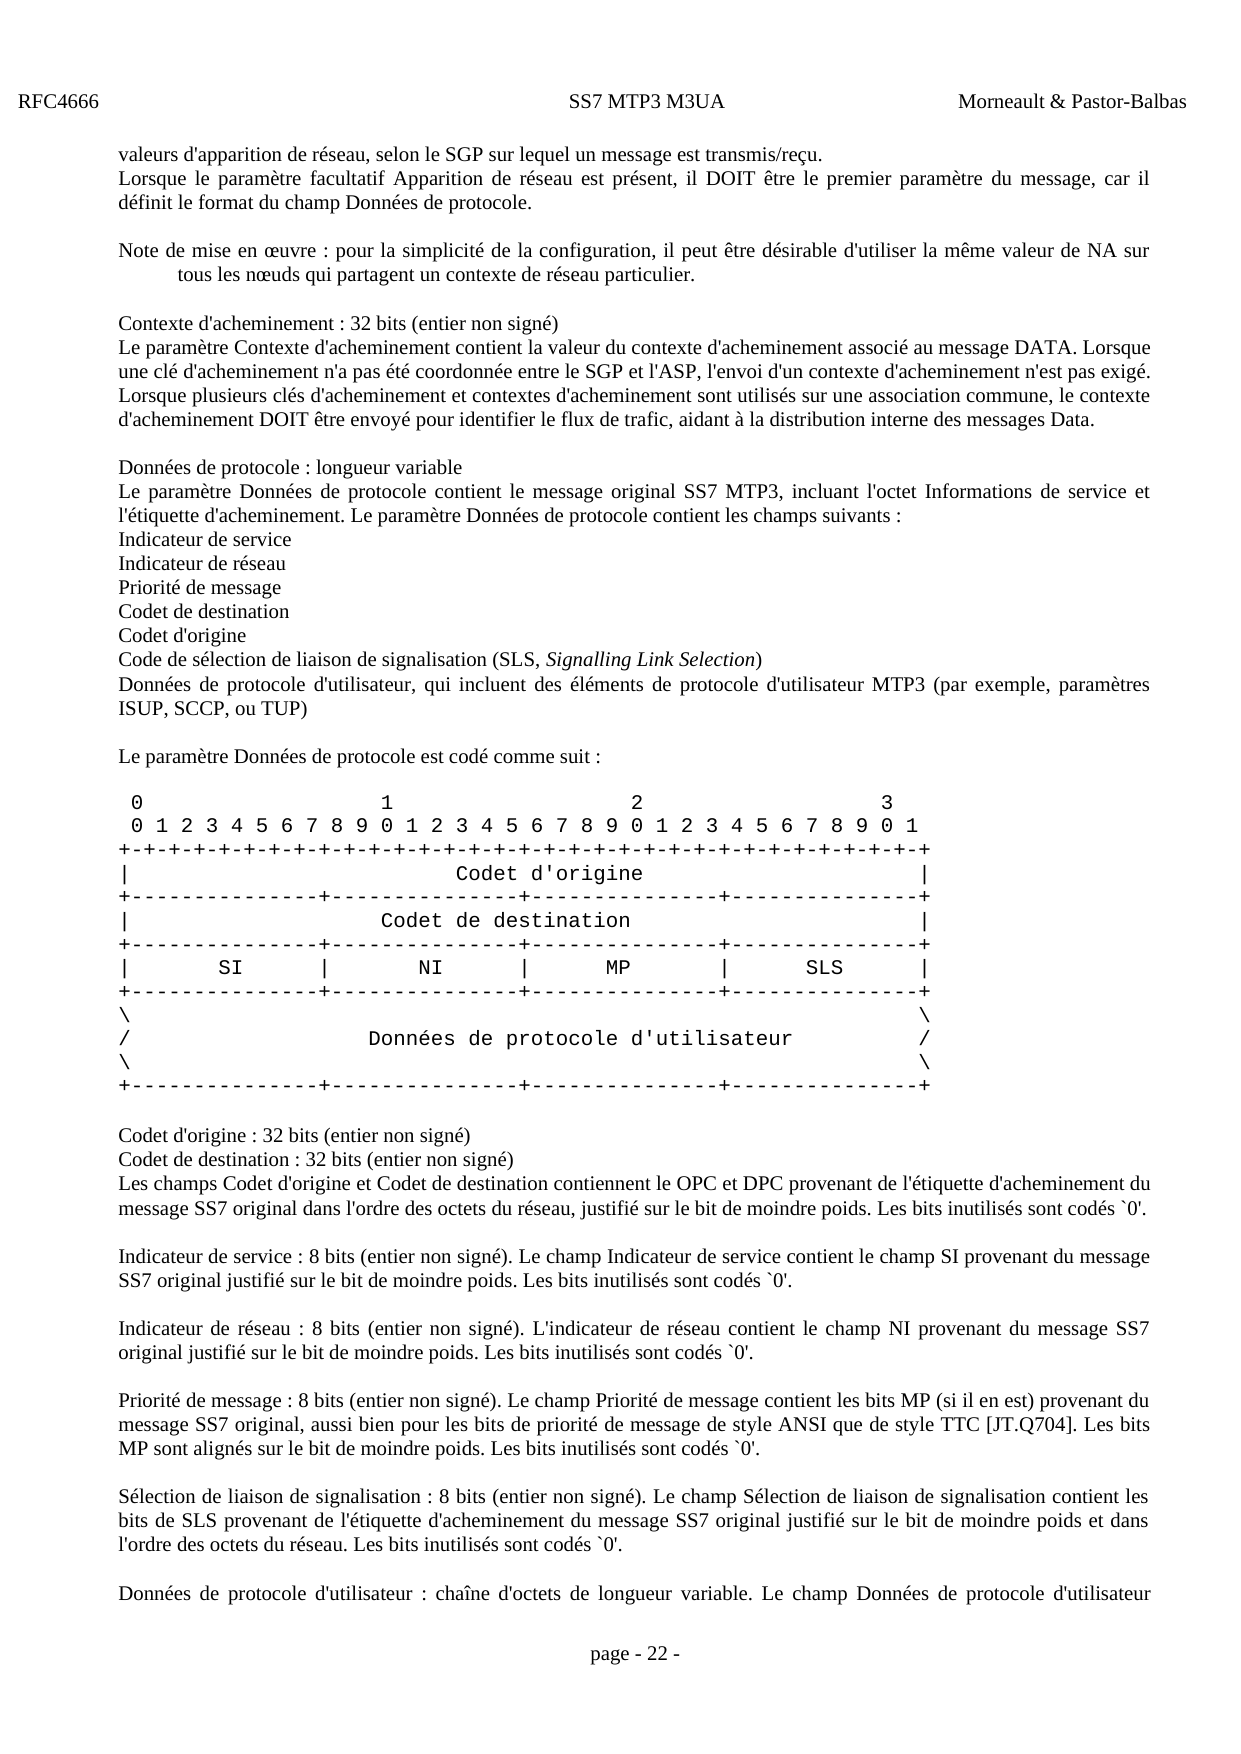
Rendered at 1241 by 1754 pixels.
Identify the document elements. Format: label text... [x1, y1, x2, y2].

text Indicateur de service : 8 bits (entier non signé). Le champ Indicateur de service contient le champ SI provenant du message SS7 original justifié sur le bit de moindre poids. Les bits inutilisés sont codés `0'. [118, 1243, 1152, 1292]
text Lorsque le paramètre facultatif Apparition de réseau est présent, il DOIT être le premier paramètre du message, car il définit le format du champ Données de protocole. [118, 166, 1152, 214]
text +---------------+---------------+---------------+---------------+ [118, 1076, 1152, 1099]
text | Codet d'origine | [118, 863, 1152, 886]
text Le paramètre Données de protocole est codé comme suit : [118, 744, 1152, 768]
text Sélection de liaison de signalisation : 8 bits (entier non signé). Le champ Sélection de liaison de signalisation contient les bits de SLS provenant de l'étiquette d'acheminement du message SS7 original justifié sur le bit de moindre poids et dans l'ordre des octets du réseau. Les bits inutilisés sont codés `0'. [118, 1484, 1152, 1556]
text Les champs Codet d'origine et Codet de destination contiennent le OPC et DPC provenant de l'étiquette d'acheminement du message SS7 original dans l'ordre des octets du réseau, justifié sur le bit de moindre poids. Les bits inutilisés sont codés `0'. [118, 1171, 1152, 1219]
text Le paramètre Données de protocole contient le message original SS7 MTP3, incluant l'octet Informations de service et l'étiquette d'acheminement. Le paramètre Données de protocole contient les champs suivants : [118, 479, 1152, 527]
text Indicateur de réseau [118, 551, 1152, 575]
text valeurs d'apparition de réseau, selon le SGP sur lequel un message est transmis/reçu. [118, 142, 1152, 166]
text +-+-+-+-+-+-+-+-+-+-+-+-+-+-+-+-+-+-+-+-+-+-+-+-+-+-+-+-+-+-+-+-+ [118, 839, 1152, 863]
text Le paramètre Contexte d'acheminement contient la valeur du contexte d'acheminement associé au message DATA. Lorsque une clé d'acheminement n'a pas été coordonnée entre le SGP et l'ASP, l'envoi d'un contexte d'acheminement n'est pas exigé. Lorsque plusieurs clés d'acheminement et contextes d'acheminement sont utilisés sur une association commune, le contexte d'acheminement DOIT être envoyé pour identifier le flux de trafic, aidant à la distribution interne des messages Data. [118, 334, 1152, 431]
text | SI | NI | MP | SLS | [118, 957, 1152, 981]
text Contexte d'acheminement : 32 bits (entier non signé) [118, 311, 1152, 334]
text Codet de destination : 32 bits (entier non signé) [118, 1147, 1152, 1171]
text +---------------+---------------+---------------+---------------+ [118, 981, 1152, 1004]
text Données de protocole d'utilisateur : chaîne d'octets de longueur variable. Le champ Données de protocole d'utilisateur [118, 1580, 1152, 1604]
text Codet de destination [118, 599, 1152, 623]
text Priorité de message [118, 575, 1152, 599]
text +---------------+---------------+---------------+---------------+ [118, 886, 1152, 910]
text Priorité de message : 8 bits (entier non signé). Le champ Priorité de message contient les bits MP (si il en est) provenant du message SS7 original, aussi bien pour les bits de priorité de message de style ANSI que de style TTC [JT.Q704]. Les bits MP sont alignés sur le bit de moindre poids. Les bits inutilisés sont codés `0'. [118, 1388, 1152, 1460]
text Note de mise en œuvre : pour la simplicité de la configuration, il peut être désirable d'utiliser la même valeur de NA sur tous les nœuds qui partagent un contexte de réseau particulier. [118, 238, 1152, 286]
text Code de sélection de liaison de signalisation (SLS, Signalling Link Selection) [118, 647, 1152, 671]
text / Données de protocole d'utilisateur / [118, 1028, 1152, 1052]
text 0 1 2 3 [118, 792, 1152, 815]
text | Codet de destination | [118, 910, 1152, 934]
text Données de protocole : longueur variable [118, 455, 1152, 479]
text \ \ [118, 1004, 1152, 1028]
text Indicateur de service [118, 527, 1152, 551]
text Codet d'origine : 32 bits (entier non signé) [118, 1123, 1152, 1147]
text +---------------+---------------+---------------+---------------+ [118, 934, 1152, 957]
text \ \ [118, 1052, 1152, 1076]
text Codet d'origine [118, 623, 1152, 647]
text Indicateur de réseau : 8 bits (entier non signé). L'indicateur de réseau contient le champ NI provenant du message SS7 original justifié sur le bit de moindre poids. Les bits inutilisés sont codés `0'. [118, 1316, 1152, 1364]
text Données de protocole d'utilisateur, qui incluent des éléments de protocole d'utilisateur MTP3 (par exemple, paramètres ISUP, SCCP, ou TUP) [118, 671, 1152, 719]
text 0 1 2 3 4 5 6 7 8 9 0 1 2 3 4 5 6 7 8 9 0 1 2 3 4 5 6 7 8 9 0 1 [118, 815, 1152, 839]
